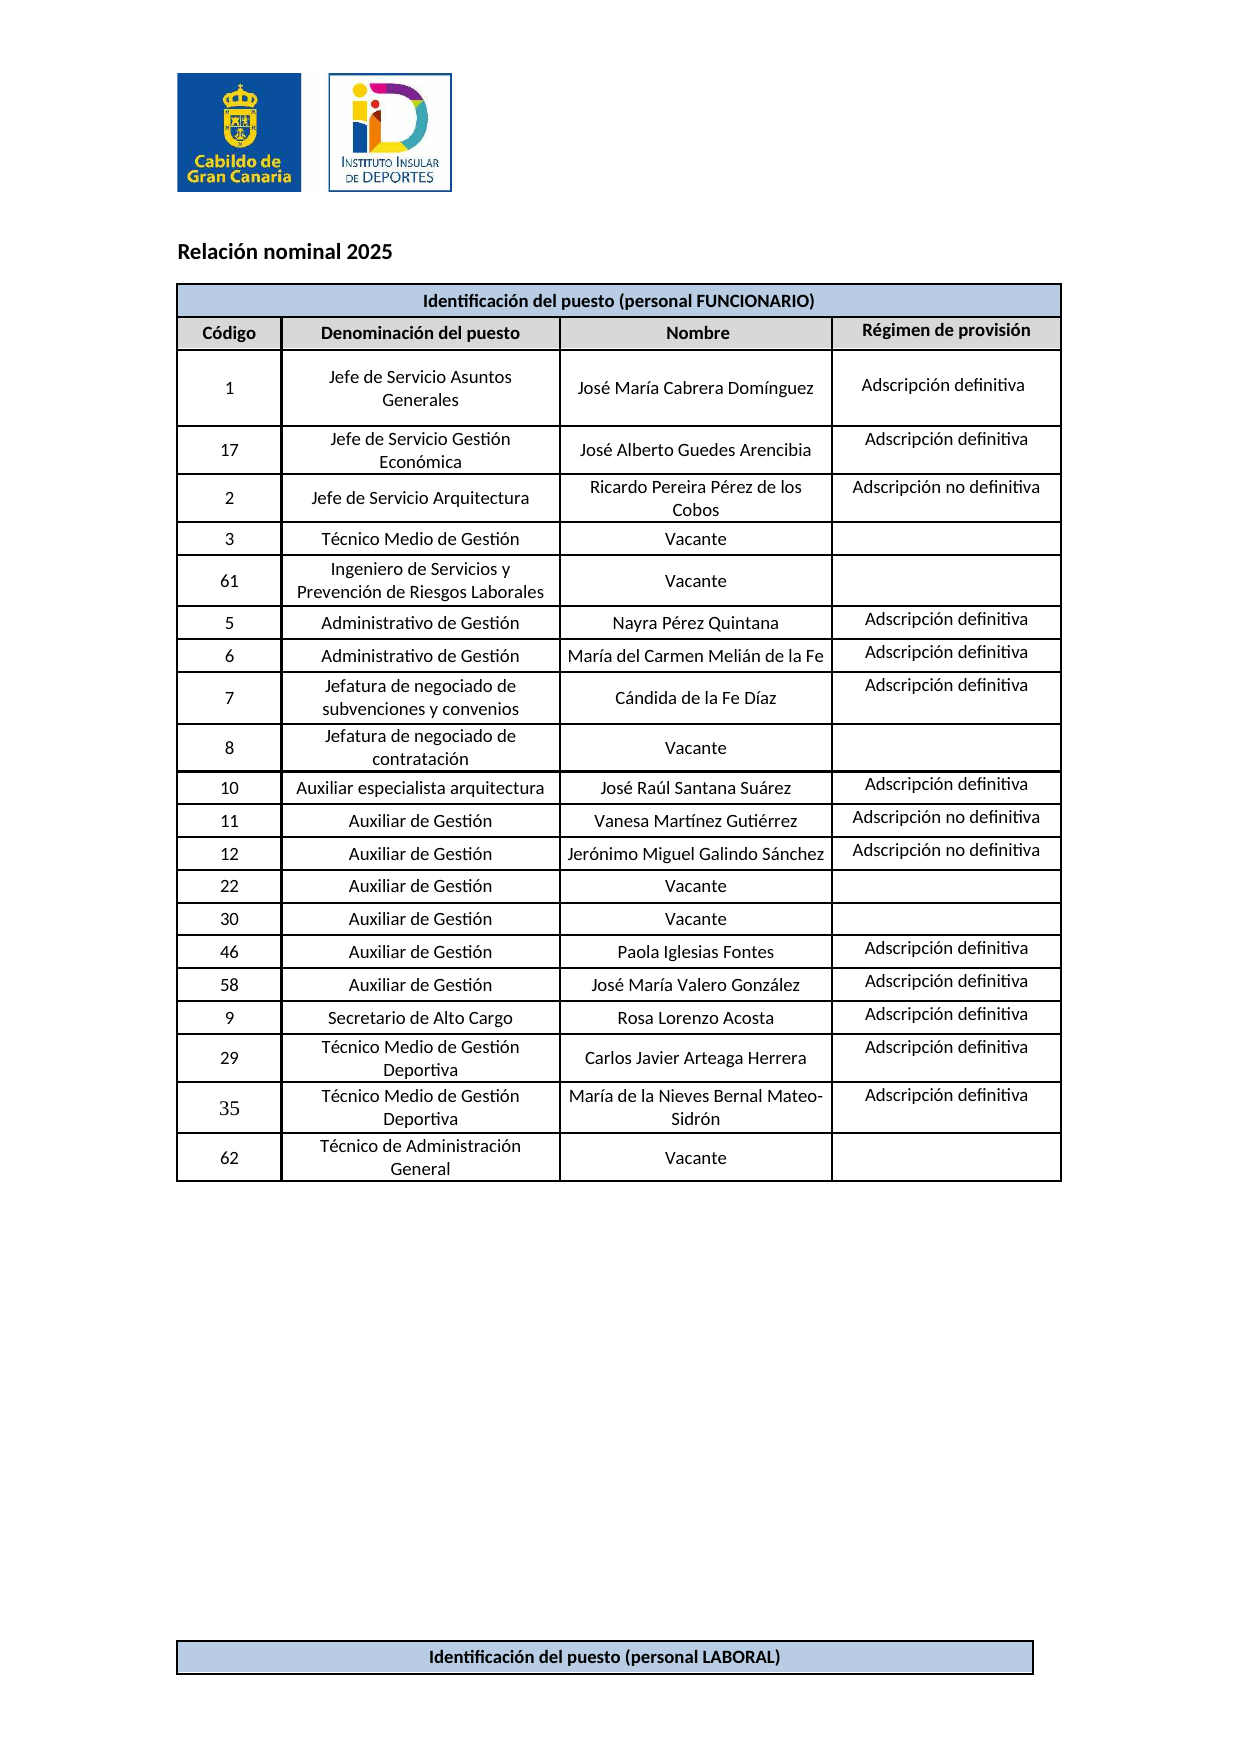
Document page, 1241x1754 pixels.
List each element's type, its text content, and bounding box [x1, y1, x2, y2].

table_cell Adscripción definitiva [833, 673, 1060, 722]
table_cell Jefatura de negociado de subvenciones y convenios [283, 673, 559, 722]
table_cell Adscripción definitiva [833, 969, 1060, 1000]
table_cell Auxiliar especialista arquitectura [283, 773, 559, 803]
table_cell Jefe de Servicio Gestión Económica [283, 427, 559, 473]
table_cell [833, 523, 1060, 554]
table_cell Adscripción definitiva [833, 1035, 1060, 1081]
table_cell Auxiliar de Gestión [283, 969, 559, 1000]
table_cell Rosa Lorenzo Acosta [561, 1002, 831, 1033]
table_cell 3 [178, 523, 280, 554]
table_cell Vacante [561, 871, 831, 902]
table_cell Régimen de provisión [833, 318, 1060, 348]
table_cell Adscripción definitiva [833, 1083, 1060, 1132]
table_cell Nayra Pérez Quintana [561, 607, 831, 638]
table_header Identificación del puesto (personal FUNCIONARIO) [178, 285, 1060, 316]
table_cell 1 [178, 351, 280, 425]
table_cell Técnico Medio de Gestión [283, 523, 559, 554]
table_cell Adscripción definitiva [833, 936, 1060, 967]
table_cell José Alberto Guedes Arencibia [561, 427, 831, 473]
table_cell Auxiliar de Gestión [283, 936, 559, 967]
table_cell Adscripción definitiva [833, 773, 1060, 803]
table_cell [833, 871, 1060, 902]
table_cell 5 [178, 607, 280, 638]
table_cell Adscripción no definitiva [833, 805, 1060, 836]
table_cell 46 [178, 936, 280, 967]
table_cell Adscripción definitiva [833, 351, 1060, 425]
table_cell María de la Nieves Bernal Mateo-Sidrón [561, 1083, 831, 1132]
table_cell Denominación del puesto [283, 318, 559, 348]
table_cell Ingeniero de Servicios y Prevención de Riesgos Laborales [283, 556, 559, 605]
table_cell José Raúl Santana Suárez [561, 773, 831, 803]
table_cell 11 [178, 805, 280, 836]
table_cell 35 [178, 1083, 280, 1132]
table_cell [833, 904, 1060, 934]
table_cell 7 [178, 673, 280, 722]
table_cell María del Carmen Melián de la Fe [561, 640, 831, 671]
table_cell Código [178, 318, 280, 348]
table_cell Secretario de Alto Cargo [283, 1002, 559, 1033]
table_cell Jefatura de negociado de contratación [283, 725, 559, 770]
table_cell 62 [178, 1134, 280, 1180]
table_cell Adscripción definitiva [833, 427, 1060, 473]
table_cell Vacante [561, 523, 831, 554]
table_cell 8 [178, 725, 280, 770]
table_cell Adscripción no definitiva [833, 475, 1060, 521]
table_cell 17 [178, 427, 280, 473]
table_cell Técnico Medio de Gestión Deportiva [283, 1035, 559, 1081]
table_cell Vacante [561, 556, 831, 605]
table_cell [833, 556, 1060, 605]
table_cell 29 [178, 1035, 280, 1081]
table_cell Jerónimo Miguel Galindo Sánchez [561, 838, 831, 869]
table_cell Adscripción definitiva [833, 640, 1060, 671]
table_cell 61 [178, 556, 280, 605]
table_cell Vacante [561, 1134, 831, 1180]
table_cell 6 [178, 640, 280, 671]
table_cell Cándida de la Fe Díaz [561, 673, 831, 722]
table_cell [833, 1134, 1060, 1180]
table_cell Carlos Javier Arteaga Herrera [561, 1035, 831, 1081]
table_cell José María Cabrera Domínguez [561, 351, 831, 425]
table_cell Auxiliar de Gestión [283, 838, 559, 869]
table_cell 10 [178, 773, 280, 803]
table_cell Ricardo Pereira Pérez de los Cobos [561, 475, 831, 521]
table_cell 2 [178, 475, 280, 521]
table_cell Auxiliar de Gestión [283, 871, 559, 902]
table_cell 30 [178, 904, 280, 934]
table_cell 22 [178, 871, 280, 902]
table_cell Adscripción no definitiva [833, 838, 1060, 869]
table_cell Jefe de Servicio Arquitectura [283, 475, 559, 521]
table_cell Administrativo de Gestión [283, 640, 559, 671]
table_cell Vacante [561, 904, 831, 934]
table_cell Administrativo de Gestión [283, 607, 559, 638]
table_cell Técnico Medio de Gestión Deportiva [283, 1083, 559, 1132]
table_header Identificación del puesto (personal LABORAL) [178, 1642, 1032, 1672]
table_cell Adscripción definitiva [833, 607, 1060, 638]
table_cell Auxiliar de Gestión [283, 805, 559, 836]
table_cell [833, 725, 1060, 770]
table_cell 12 [178, 838, 280, 869]
text Relación nominal 2025 [177, 237, 1063, 265]
table_cell Vacante [561, 725, 831, 770]
table_cell Auxiliar de Gestión [283, 904, 559, 934]
table_cell Adscripción definitiva [833, 1002, 1060, 1033]
table_cell Nombre [561, 318, 831, 348]
table_cell Jefe de Servicio Asuntos Generales [283, 351, 559, 425]
table_cell José María Valero González [561, 969, 831, 1000]
table_cell 9 [178, 1002, 280, 1033]
table_cell Paola Iglesias Fontes [561, 936, 831, 967]
table_cell Vanesa Martínez Gutiérrez [561, 805, 831, 836]
table_cell 58 [178, 969, 280, 1000]
table_cell Técnico de Administración General [283, 1134, 559, 1180]
